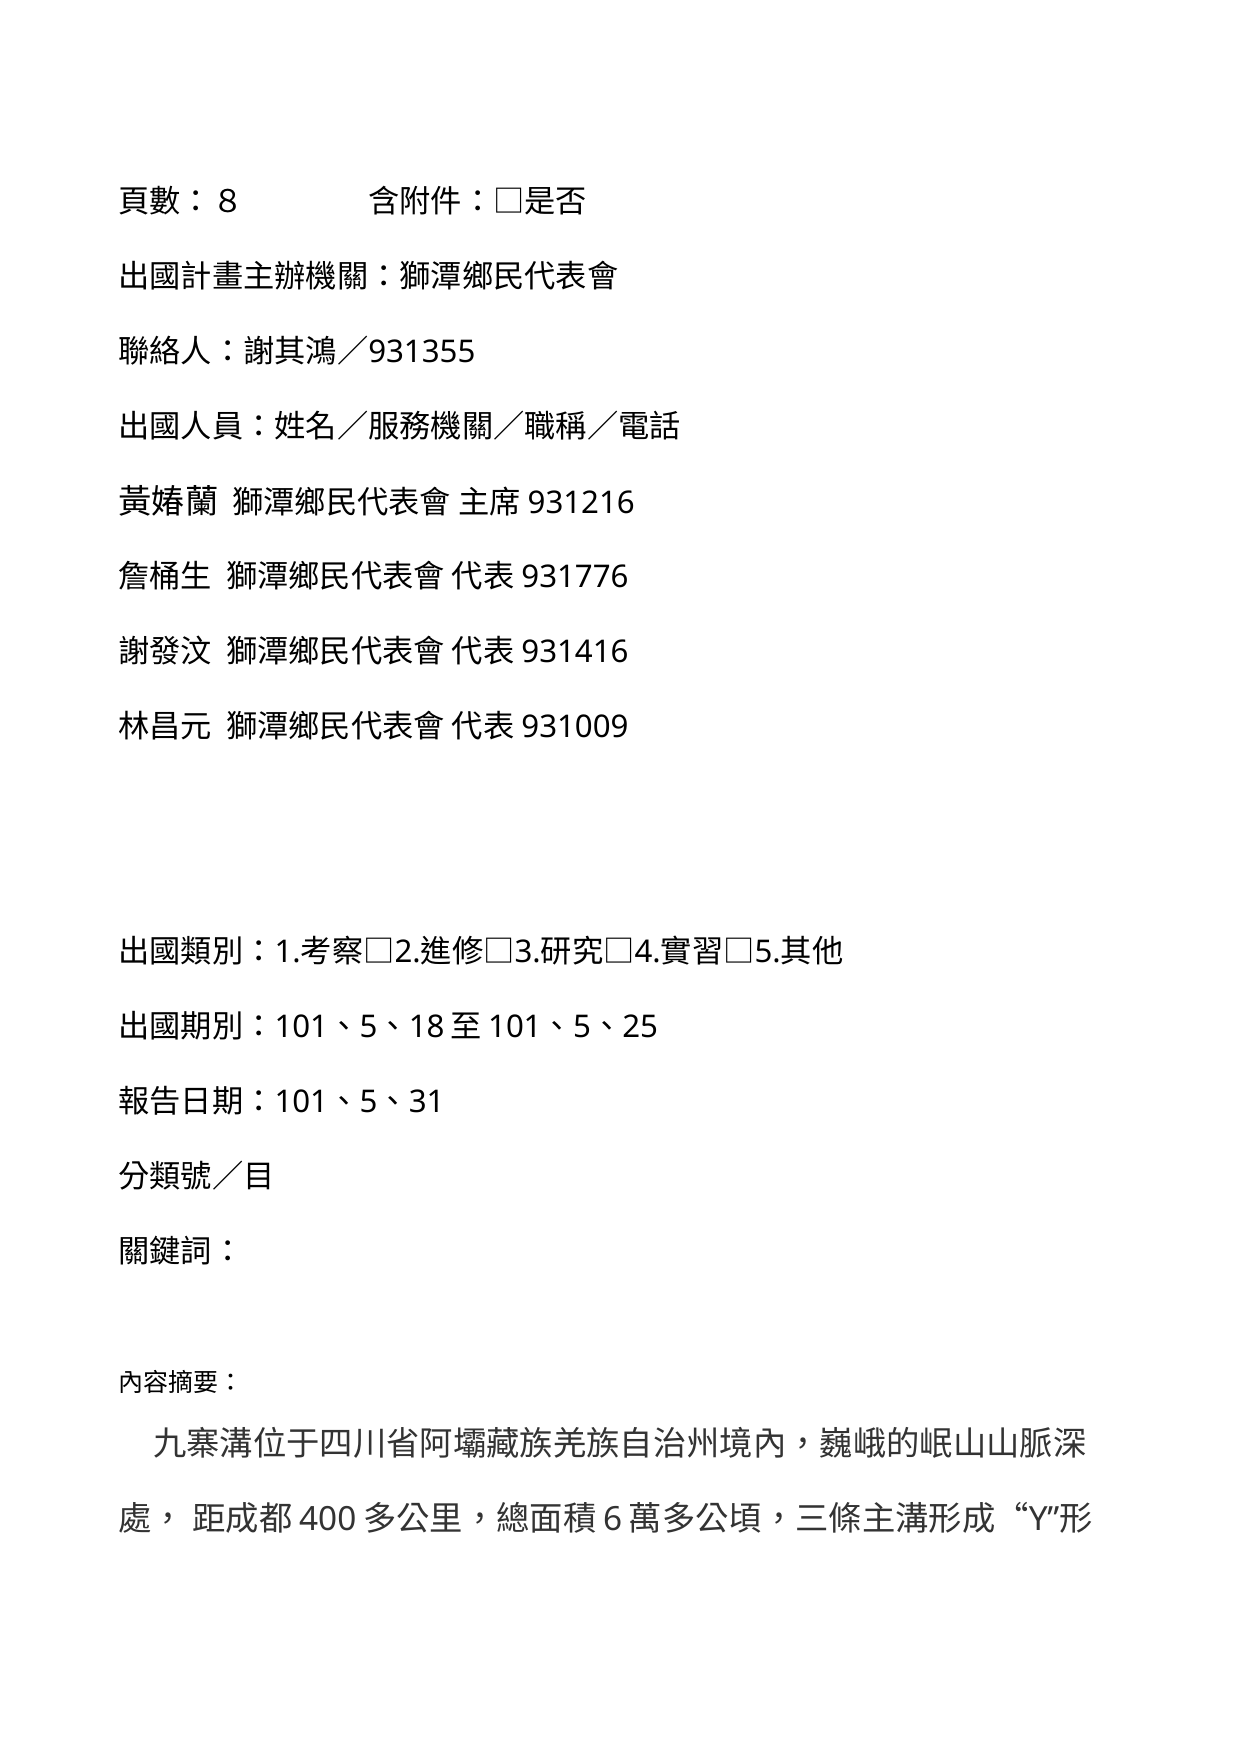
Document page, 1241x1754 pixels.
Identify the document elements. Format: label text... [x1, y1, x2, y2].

text 黃媋蘭 獅潭鄉民代表會 主席 931216 [118, 462, 1122, 537]
text 頁數：８ 含附件：□是否 [118, 162, 1122, 237]
text 報告日期：101、5、31 [118, 1062, 1122, 1137]
text 出國計畫主辦機關：獅潭鄉民代表會 [118, 237, 1122, 312]
text 詹桶生 獅潭鄉民代表會 代表 931776 [118, 537, 1122, 612]
text 關鍵詞： [118, 1212, 1122, 1287]
text 謝發汶 獅潭鄉民代表會 代表 931416 [118, 612, 1122, 687]
table_header 九寨溝位于四川省阿壩藏族羌族自治州境內，巍峨的岷山山脈深處， 距成都400多公里，總面積6萬多公頃，三條主溝形成“Y”形 [114, 1399, 1127, 1558]
text 內容摘要： [118, 1362, 1122, 1399]
text 林昌元 獅潭鄉民代表會 代表 931009 [118, 687, 1122, 762]
text 出國期別：101、5、18至101、5、25 [118, 987, 1122, 1062]
text 出國人員：姓名∕服務機關∕職稱∕電話 [118, 387, 1122, 462]
text 出國類別：1.考察□2.進修□3.研究□4.實習□5.其他 [118, 912, 1122, 987]
text 聯絡人：謝其鴻∕931355 [118, 312, 1122, 387]
text 分類號∕目 [118, 1137, 1122, 1212]
